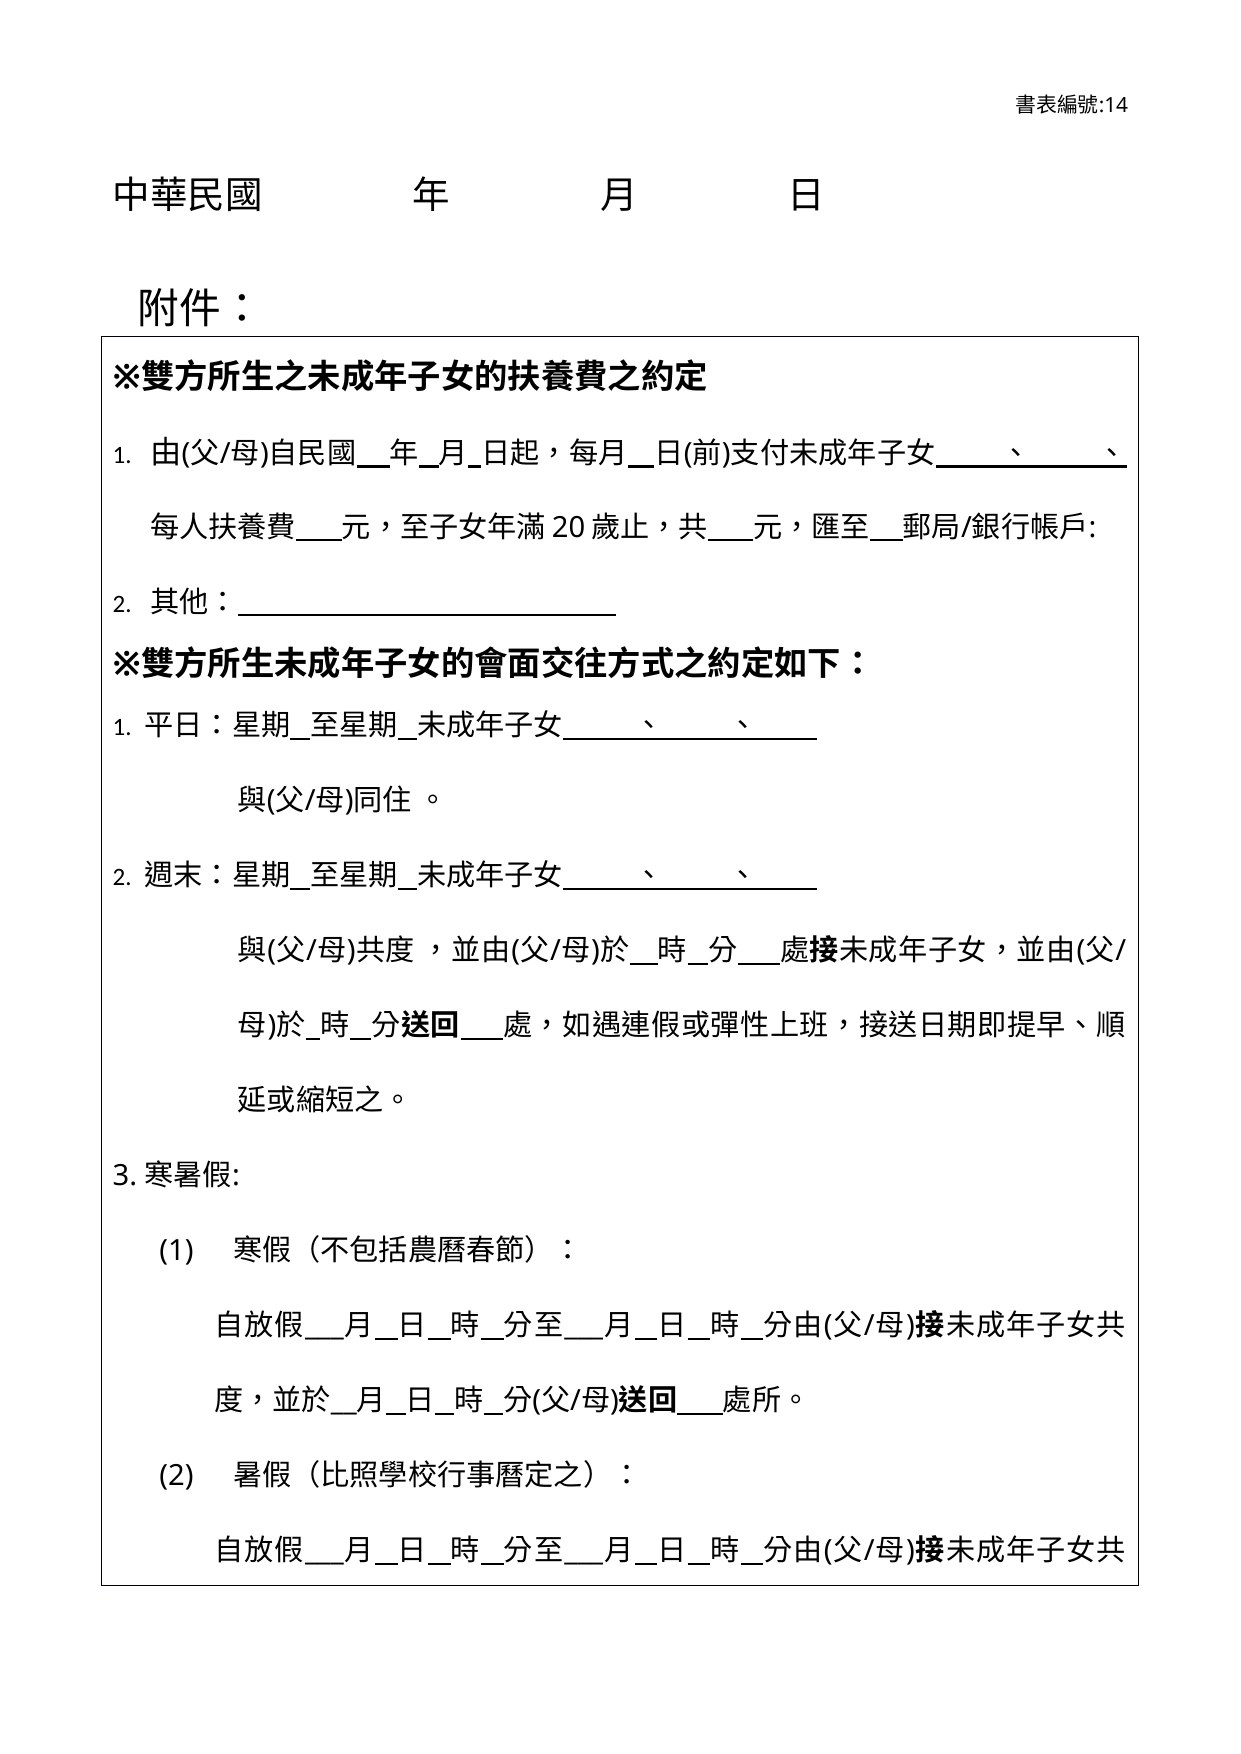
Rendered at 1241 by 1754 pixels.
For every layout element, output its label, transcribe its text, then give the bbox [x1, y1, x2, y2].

text 中華民國 年 月 日 [112, 164, 1128, 219]
table_header ※雙方所生之未成年子女的扶養費之約定 由(父/母)自民國 年 月 日起，每月 日(前)支付未成年子女 、 、 每人扶養費 元，至子女年滿20歲止，共 元，匯至 郵局/銀行帳戶: 其他： ※雙方所生未成年子女的會面交往方式之約定如下： 平日：星期 至星期 未成年子女 、 、 與(父/母)同住 。 週末：星期 至星期 未成年子女 、 、 與(父/母)共度 ，並由(父/母)於 時 分 處接未成年子女，並由(父/母)於 時 分送回 處，如遇連假或彈性上班，接送日期即提早、順延或縮短之。 寒暑假: 寒假（不包括農曆春節）： 自放假___月 日 時 分至___月 日 時 分由(父/母)接未成年子女共度，並於__月 日 時 分(父/母)送回 處所。 暑假（比照學校行事曆定之）： 自放假___月 日 時 分至___月 日 時 分由(父/母)接未成年子女共度，並於__月 日 時 分(父/母)送回 處所。 農曆春節： 民國(單)數農曆年除夕/初 至初 ，(父/母)與子女共度； 民國(雙)數農曆年除夕/初 至初 ，(父/母)與子女共度； ※接送時間、地點與方式由雙方自行約定之。 其他特殊日會面時間之約定，如：子女生日，會面交往之時地、方式等，得依兩造協議變更。 未成年子女健保卡應隨接送子女時交付之。 上述會面方式如有變更，請於3日前提前告知。 其他會面約定或注意事項： [102, 337, 1138, 1585]
text 附件： [137, 276, 1128, 336]
